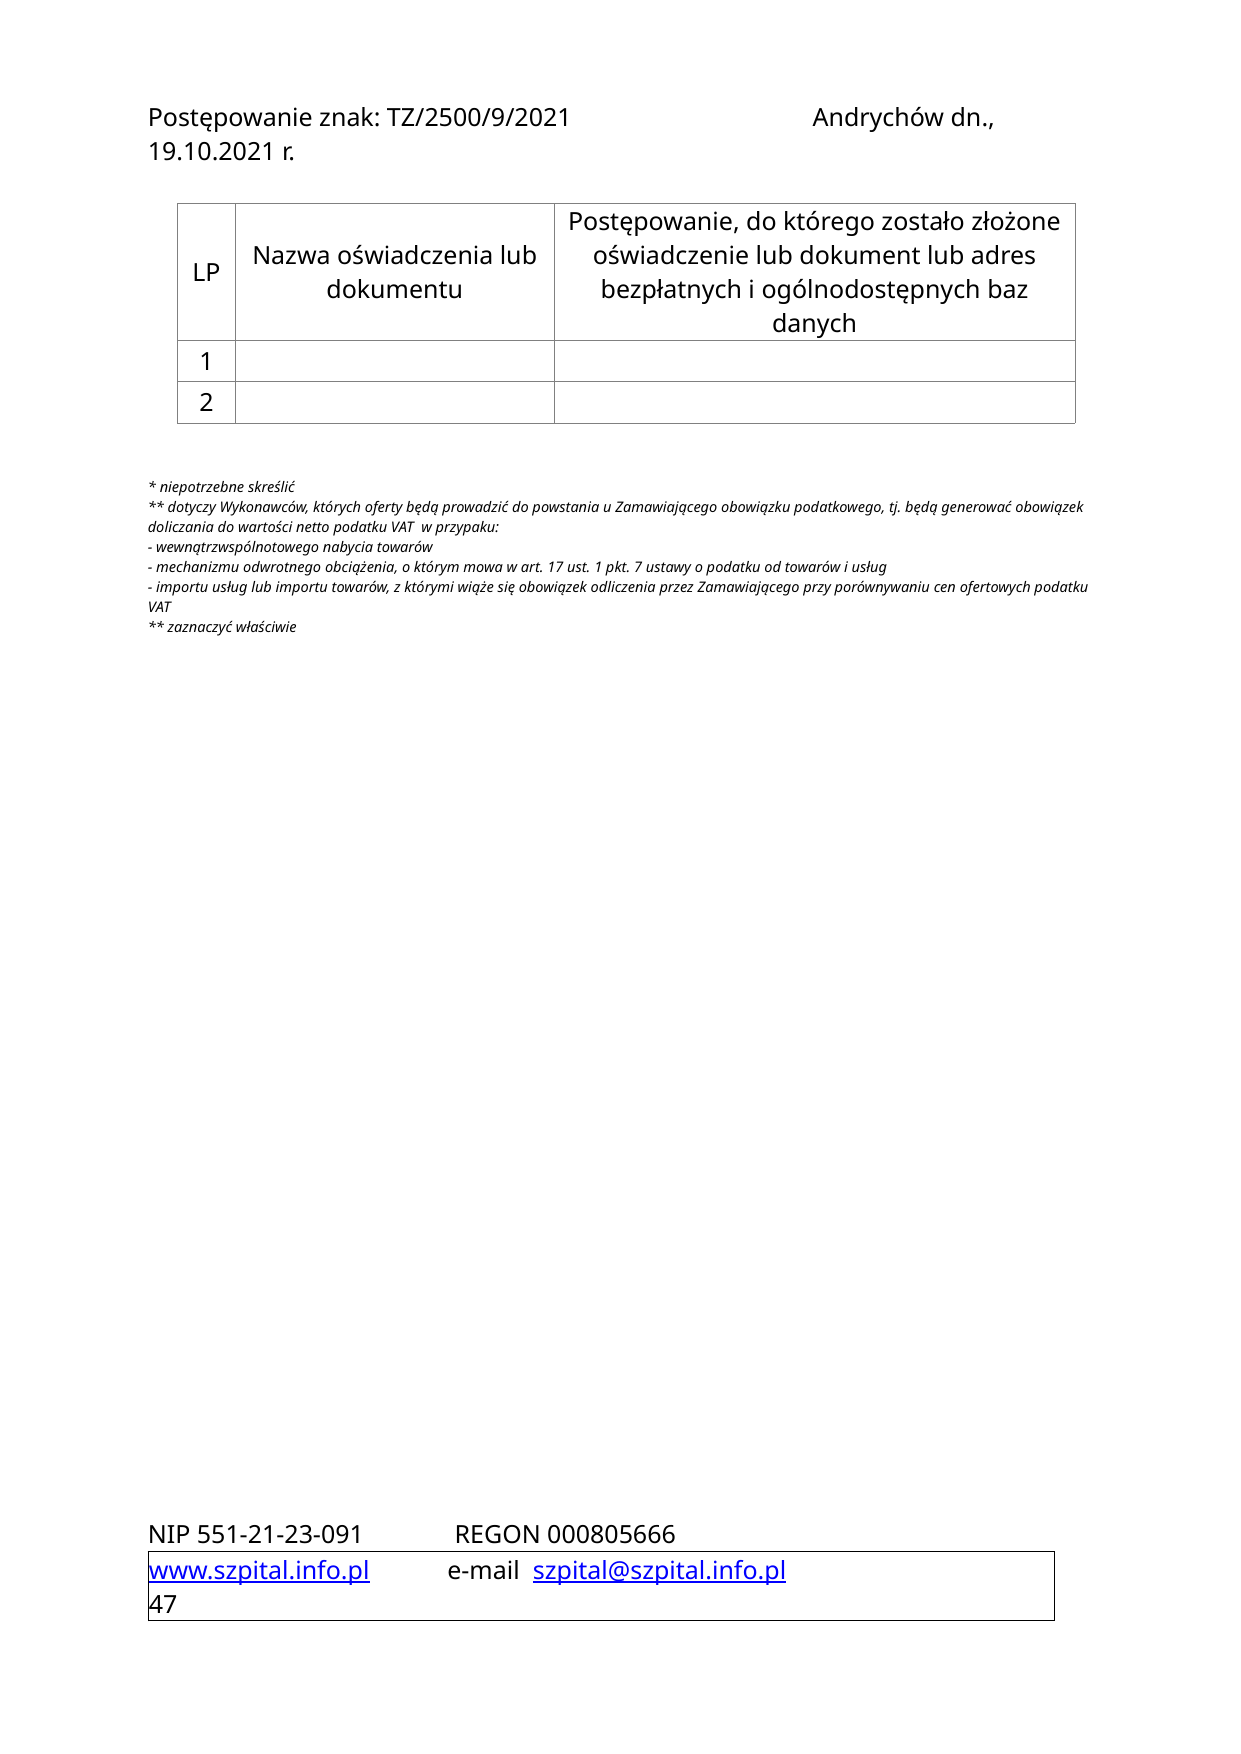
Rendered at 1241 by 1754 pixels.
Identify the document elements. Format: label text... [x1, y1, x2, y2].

table_cell [236, 382, 554, 423]
text - mechanizmu odwrotnego obciążenia, o którym mowa w art. 17 ust. 1 pkt. 7 ustawy o podatku od towarów i usług [148, 557, 1092, 577]
text - wewnątrzwspólnotowego nabycia towarów [148, 537, 1092, 557]
text ** zaznaczyć właściwie [148, 616, 1092, 636]
table_header LP [178, 204, 235, 340]
text * niepotrzebne skreślić [148, 477, 1092, 497]
table_cell 1 [178, 341, 235, 381]
text - importu usług lub importu towarów, z którymi wiąże się obowiązek odliczenia przez Zamawiającego przy porównywaniu cen ofertowych podatku VAT [148, 577, 1092, 616]
text ** dotyczy Wykonawców, których oferty będą prowadzić do powstania u Zamawiającego obowiązku podatkowego, tj. będą generować obowiązek doliczania do wartości netto podatku VAT w przypaku: [148, 497, 1092, 537]
table_cell [236, 341, 554, 381]
table_cell [555, 382, 1075, 423]
table_header Nazwa oświadczenia lub dokumentu [236, 204, 554, 340]
table_cell 2 [178, 382, 235, 423]
table_header Postępowanie, do którego zostało złożone oświadczenie lub dokument lub adres bezpłatnych i ogólnodostępnych baz danych [555, 204, 1075, 340]
table_cell [555, 341, 1075, 381]
